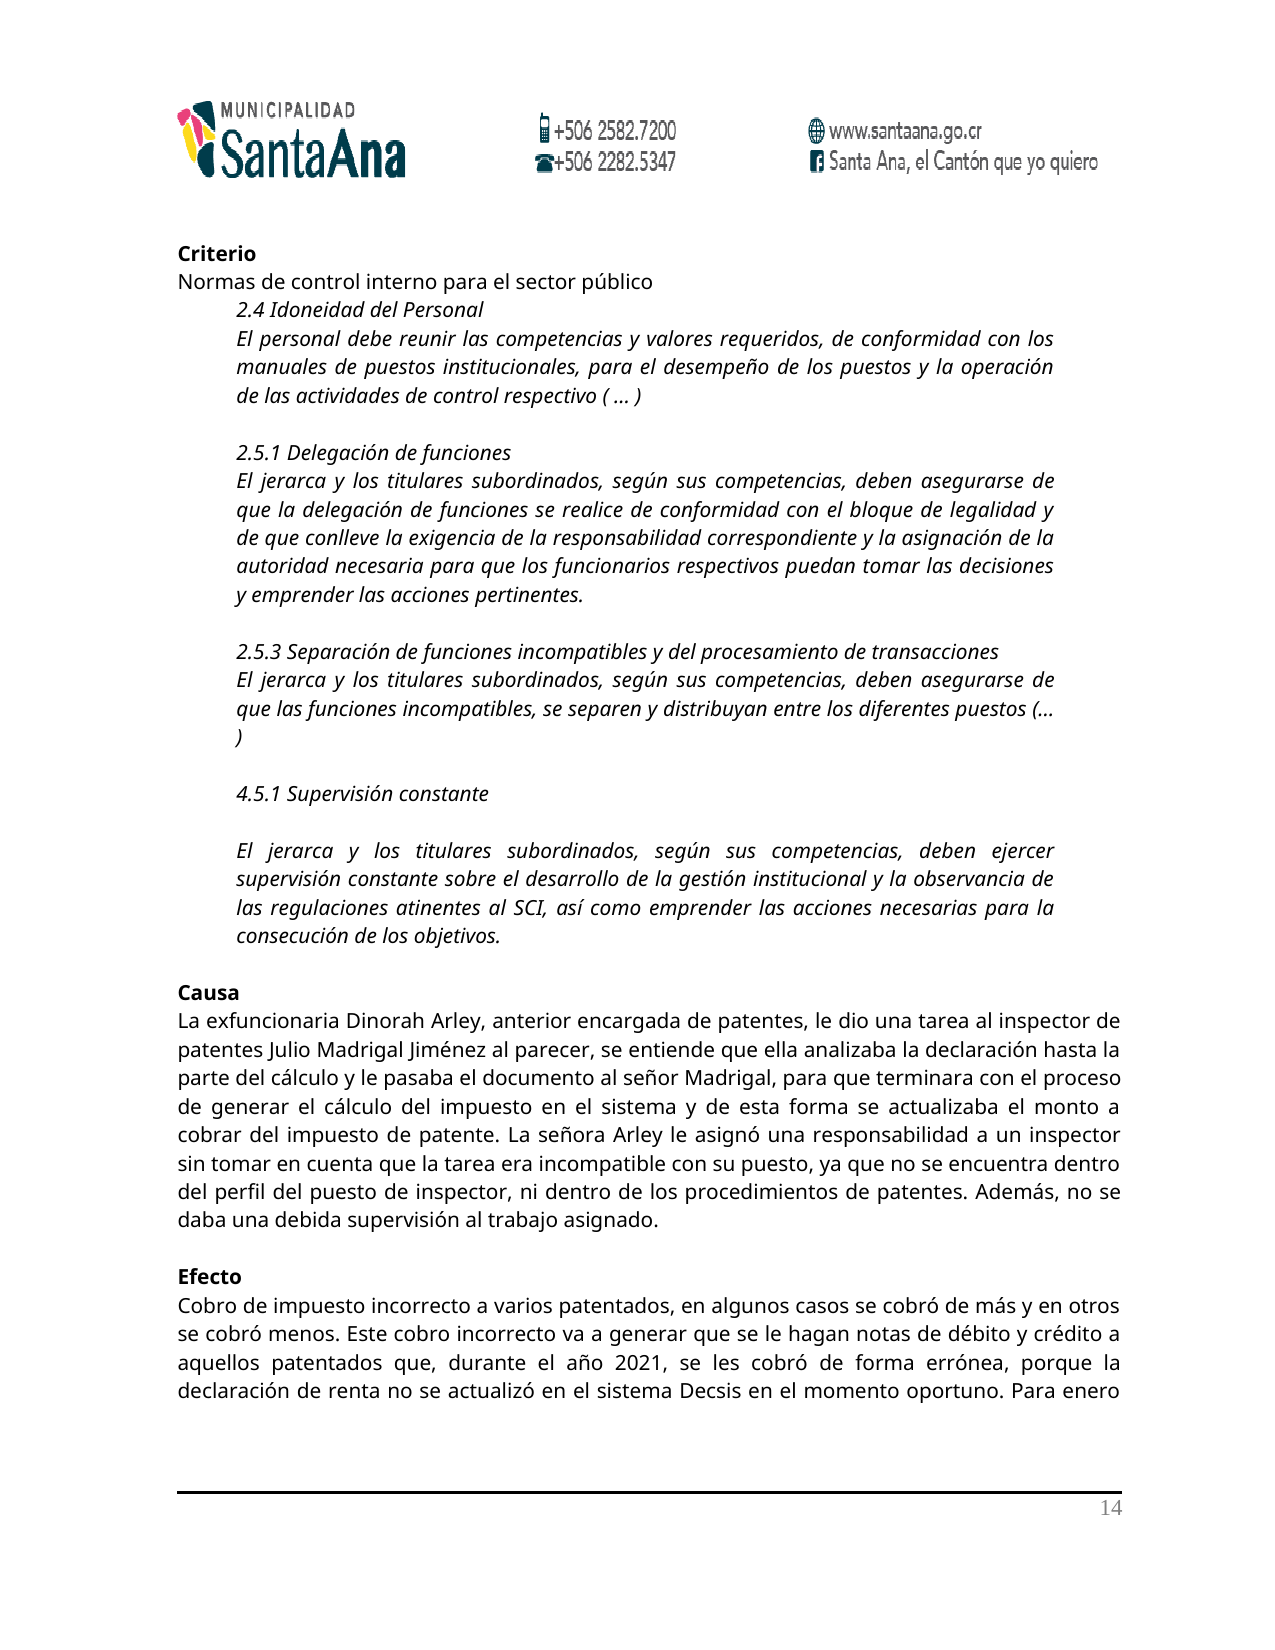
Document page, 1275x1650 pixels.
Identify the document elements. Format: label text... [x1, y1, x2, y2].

text 2.4 Idoneidad del Personal [236, 296, 1058, 324]
text El jerarca y los titulares subordinados, según sus competencias, deben asegurarse de que las funciones incompatibles, se separen y distribuyan entre los diferentes puestos (… ) [236, 665, 1058, 751]
text 4.5.1 Supervisión constante [236, 779, 1058, 807]
text El personal debe reunir las competencias y valores requeridos, de conformidad con los manuales de puestos institucionales, para el desempeño de los puestos y la operación de las actividades de control respectivo ( … ) [236, 324, 1058, 409]
text Normas de control interno para el sector público [177, 267, 1122, 296]
text El jerarca y los titulares subordinados, según sus competencias, deben asegurarse de que la delegación de funciones se realice de conformidad con el bloque de legalidad y de que conlleve la exigencia de la responsabilidad correspondiente y la asignación de la autoridad necesaria para que los funcionarios respectivos puedan tomar las decisiones y emprender las acciones pertinentes. [236, 466, 1058, 608]
text Criterio [177, 239, 1122, 267]
text 2.5.3 Separación de funciones incompatibles y del procesamiento de transacciones [236, 637, 1058, 665]
text Efecto [177, 1262, 1122, 1291]
text Causa [177, 978, 1122, 1007]
text La exfuncionaria Dinorah Arley, anterior encargada de patentes, le dio una tarea al inspector de patentes Julio Madrigal Jiménez al parecer, se entiende que ella analizaba la declaración hasta la parte del cálculo y le pasaba el documento al señor Madrigal, para que terminara con el proceso de generar el cálculo del impuesto en el sistema y de esta forma se actualizaba el monto a cobrar del impuesto de patente. La señora Arley le asignó una responsabilidad a un inspector sin tomar en cuenta que la tarea era incompatible con su puesto, ya que no se encuentra dentro del perfil del puesto de inspector, ni dentro de los procedimientos de patentes. Además, no se daba una debida supervisión al trabajo asignado. [177, 1007, 1122, 1234]
text 2.5.1 Delegación de funciones [236, 438, 1058, 466]
text Cobro de impuesto incorrecto a varios patentados, en algunos casos se cobró de más y en otros se cobró menos. Este cobro incorrecto va a generar que se le hagan notas de débito y crédito a aquellos patentados que, durante el año 2021, se les cobró de forma errónea, porque la declaración de renta no se actualizó en el sistema Decsis en el momento oportuno. Para enero [177, 1291, 1122, 1405]
text El jerarca y los titulares subordinados, según sus competencias, deben ejercer supervisión constante sobre el desarrollo de la gestión institucional y la observancia de las regulaciones atinentes al SCI, así como emprender las acciones necesarias para la consecución de los objetivos. [236, 836, 1058, 950]
